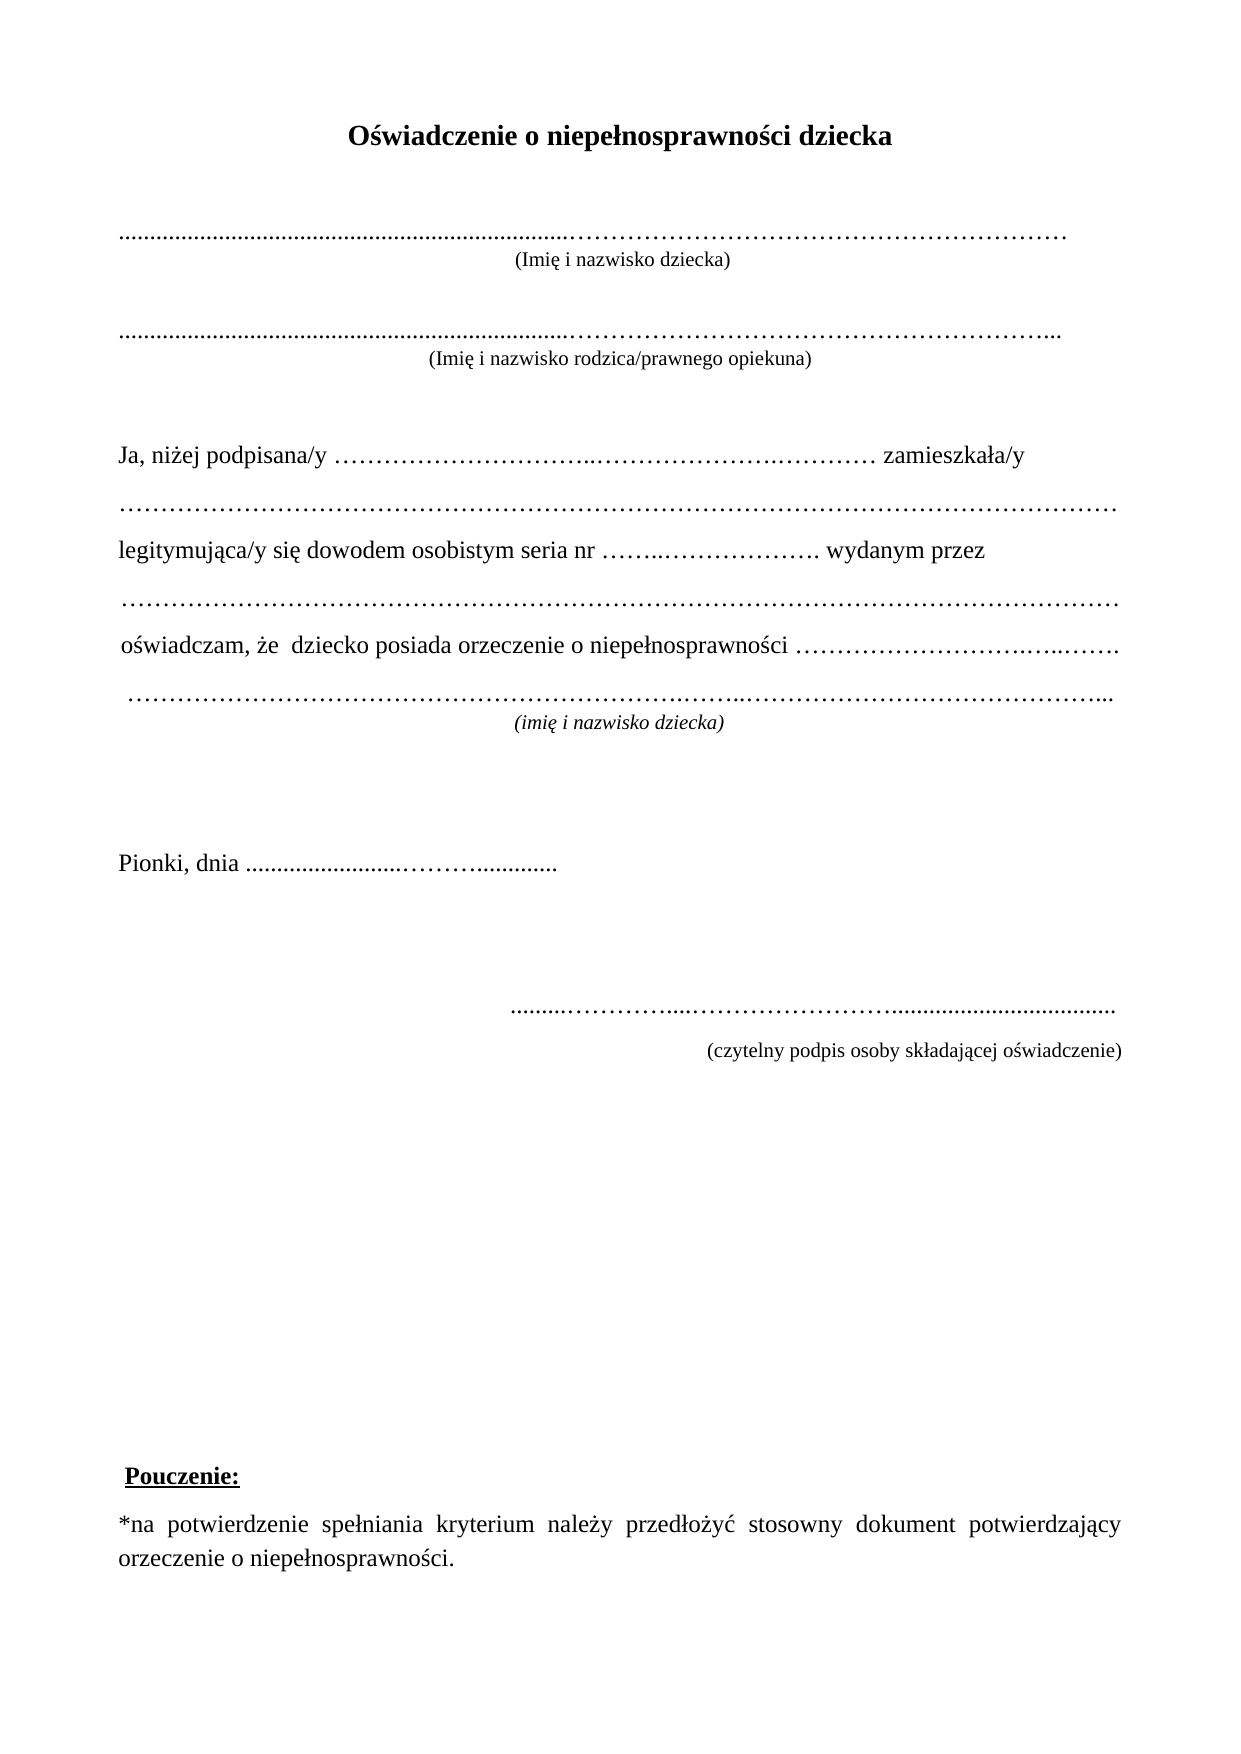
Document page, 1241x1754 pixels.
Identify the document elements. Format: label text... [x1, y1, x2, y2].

text ………………………………………………………………………………………………………… [118, 583, 1122, 612]
text ........................................................................…………………………………………………… [118, 228, 1122, 242]
text ………………………………………………………….……..……………………………………... (imię i nazwisko dziecka) [118, 678, 1122, 734]
text *na potwierdzenie spełniania kryterium należy przedłożyć stosowny dokument potwierdzający orzeczenie o niepełnosprawności. [118, 1509, 1122, 1572]
text Pouczenie: [118, 1461, 1122, 1490]
text legitymująca/y się dowodem osobistym seria nr ……..………………. wydanym przez [118, 535, 1122, 564]
text (Imię i nazwisko rodzica/prawnego opiekuna) [808, 356, 1122, 367]
text (Imię i nazwisko dziecka) [553, 257, 1122, 269]
text ........................................................................…………………………………………………... [118, 327, 1122, 341]
text Pionki, dnia .........................………............. [118, 848, 1122, 876]
text ………………………………………………………………………………………………………… [118, 488, 1122, 516]
text (Imię i nazwisko rodzica/prawnego opiekuna) [467, 356, 643, 367]
text .........…………....…………………….................................... [118, 991, 1122, 1019]
text Ja, niżej podpisana/y …………………………..………………….………… zamieszkała/y [118, 440, 1122, 469]
text (czytelny podpis osoby składającej oświadczenie) [118, 1038, 1122, 1062]
text (Imię i nazwisko dziecka) [118, 257, 555, 269]
text Oświadczenie o niepełnosprawności dziecka [118, 118, 1122, 152]
text oświadczam, że dziecko posiada orzeczenie o niepełnosprawności ……………………….…..……. [118, 630, 1122, 659]
text (Imię i nazwisko rodzica/prawnego opiekuna) [118, 356, 431, 367]
text (Imię i nazwisko rodzica/prawnego opiekuna) [644, 356, 740, 367]
